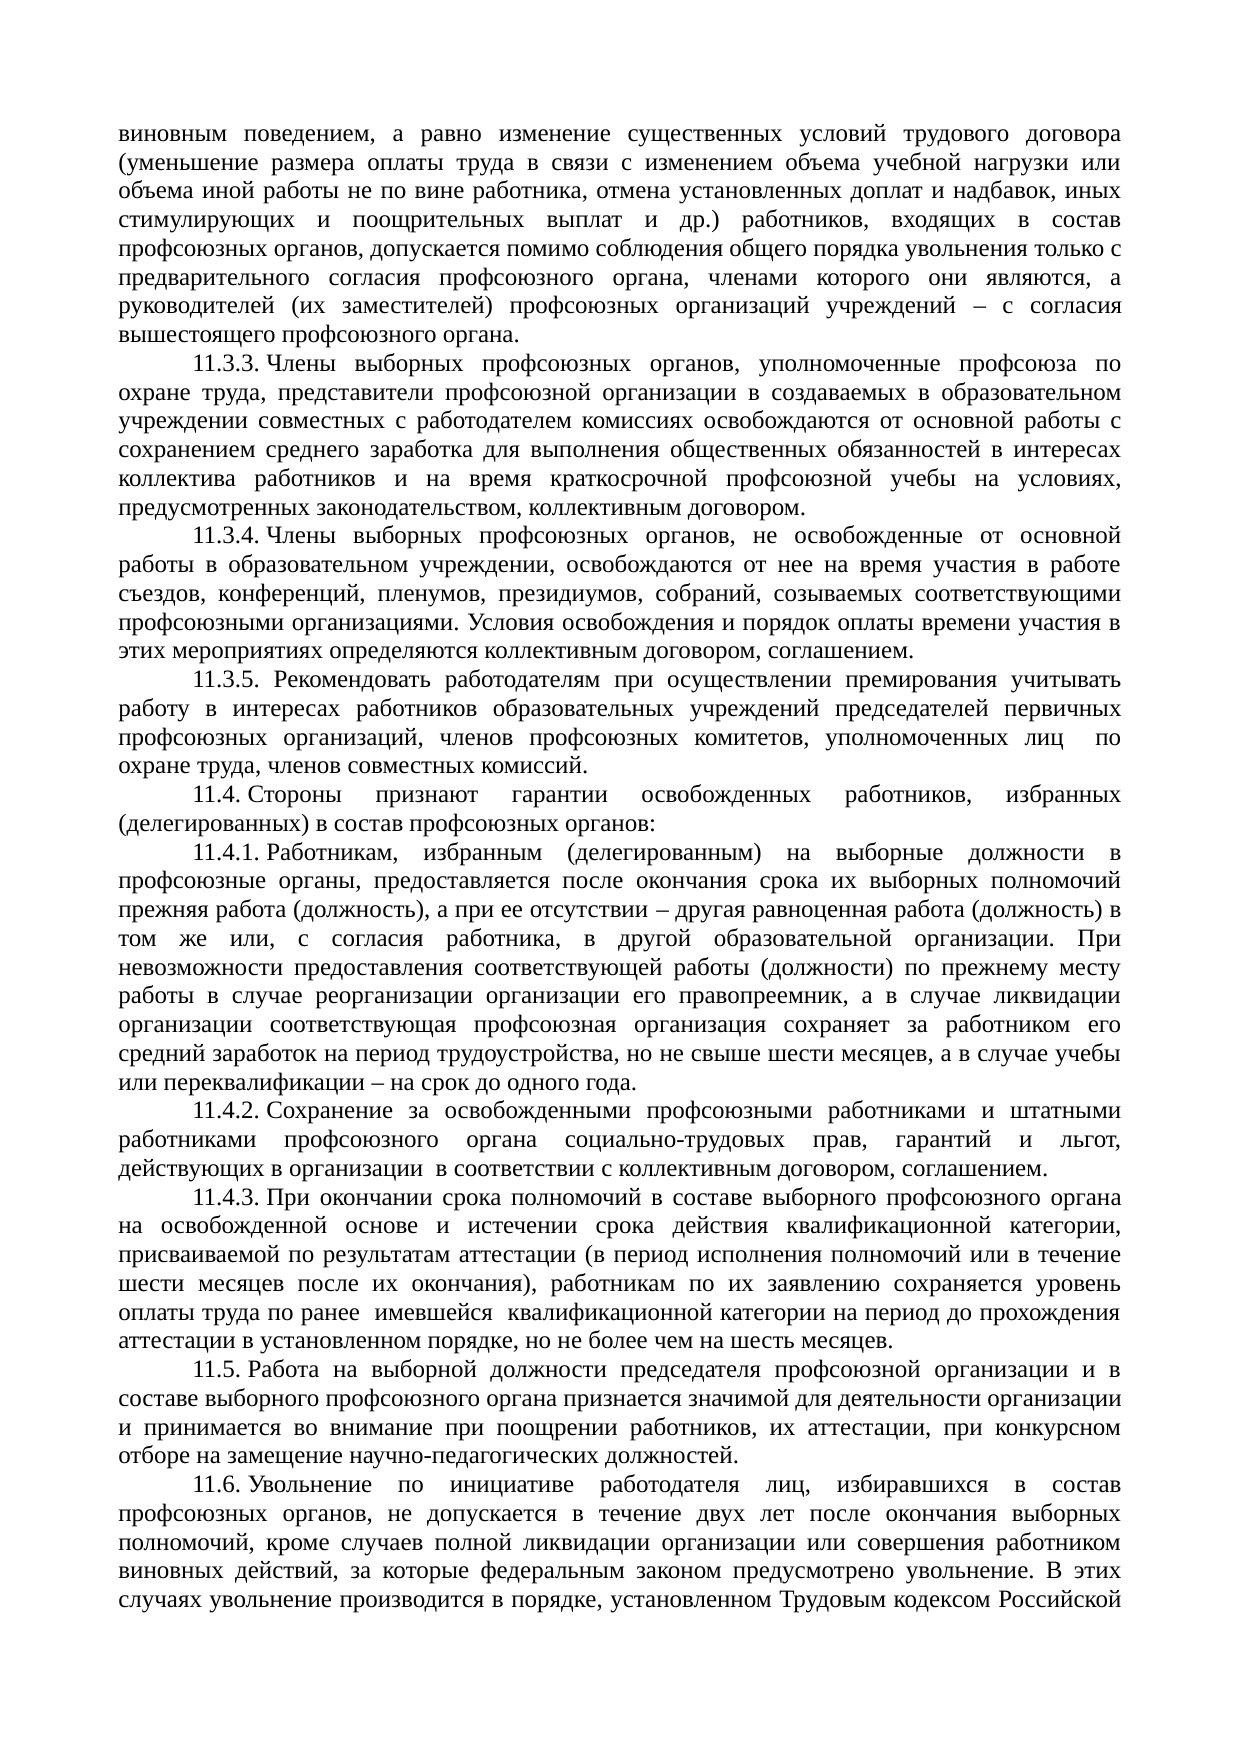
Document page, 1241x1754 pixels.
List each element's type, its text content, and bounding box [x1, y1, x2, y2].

text 11.3.4. Члены выборных профсоюзных органов, не освобожденные от основной работы в образовательном учреждении, освобождаются от нее на время участия в работе съездов, конференций, пленумов, президиумов, собраний, созываемых соответствующими профсоюзными организациями. Условия освобождения и порядок оплаты времени участия в этих мероприятиях определяются коллективным договором, соглашением. [118, 521, 1122, 664]
text 11.5. Работа на выборной должности председателя профсоюзной организации и в составе выборного профсоюзного органа признается значимой для деятельности организации и принимается во внимание при поощрении работников, их аттестации, при конкурсном отборе на замещение научно-педагогических должностей. [118, 1354, 1122, 1469]
text 11.4.2. Сохранение за освобожденными профсоюзными работниками и штатными работниками профсоюзного органа социально-трудовых прав, гарантий и льгот, действующих в организации в соответствии с коллективным договором, соглашением. [118, 1096, 1122, 1182]
text виновным поведением, а равно изменение существенных условий трудового договора (уменьшение размера оплаты труда в связи с изменением объема учебной нагрузки или объема иной работы не по вине работника, отмена установленных доплат и надбавок, иных стимулирующих и поощрительных выплат и др.) работников, входящих в состав профсоюзных органов, допускается помимо соблюдения общего порядка увольнения только с предварительного согласия профсоюзного органа, членами которого они являются, а руководителей (их заместителей) профсоюзных организаций учреждений – с согласия вышестоящего профсоюзного органа. [118, 118, 1122, 348]
text 11.4.3. При окончании срока полномочий в составе выборного профсоюзного органа на освобожденной основе и истечении срока действия квалификационной категории, присваиваемой по результатам аттестации (в период исполнения полномочий или в течение шести месяцев после их окончания), работникам по их заявлению сохраняется уровень оплаты труда по ранее имевшейся квалификационной категории на период до прохождения аттестации в установленном порядке, но не более чем на шесть месяцев. [118, 1182, 1122, 1354]
text 11.3.3. Члены выборных профсоюзных органов, уполномоченные профсоюза по охране труда, представители профсоюзной организации в создаваемых в образовательном учреждении совместных с работодателем комиссиях освобождаются от основной работы с сохранением среднего заработка для выполнения общественных обязанностей в интересах коллектива работников и на время краткосрочной профсоюзной учебы на условиях, предусмотренных законодательством, коллективным договором. [118, 348, 1122, 521]
text 11.3.5. Рекомендовать работодателям при осуществлении премирования учитывать работу в интересах работников образовательных учреждений председателей первичных профсоюзных организаций, членов профсоюзных комитетов, уполномоченных лиц по охране труда, членов совместных комиссий. [118, 664, 1122, 779]
text 11.6. Увольнение по инициативе работодателя лиц, избиравшихся в состав профсоюзных органов, не допускается в течение двух лет после окончания выборных полномочий, кроме случаев полной ликвидации организации или совершения работником виновных действий, за которые федеральным законом предусмотрено увольнение. В этих случаях увольнение производится в порядке, установленном Трудовым кодексом Российской [118, 1469, 1122, 1613]
text 11.4. Стороны признают гарантии освобожденных работников, избранных (делегированных) в состав профсоюзных органов: [118, 779, 1122, 837]
text 11.4.1. Работникам, избранным (делегированным) на выборные должности в профсоюзные органы, предоставляется после окончания срока их выборных полномочий прежняя работа (должность), а при ее отсутствии – другая равноценная работа (должность) в том же или, с согласия работника, в другой образовательной организации. При невозможности предоставления соответствующей работы (должности) по прежнему месту работы в случае реорганизации организации его правопреемник, а в случае ликвидации организации соответствующая профсоюзная организация сохраняет за работником его средний заработок на период трудоустройства, но не свыше шести месяцев, а в случае учебы или переквалификации – на срок до одного года. [118, 837, 1122, 1096]
